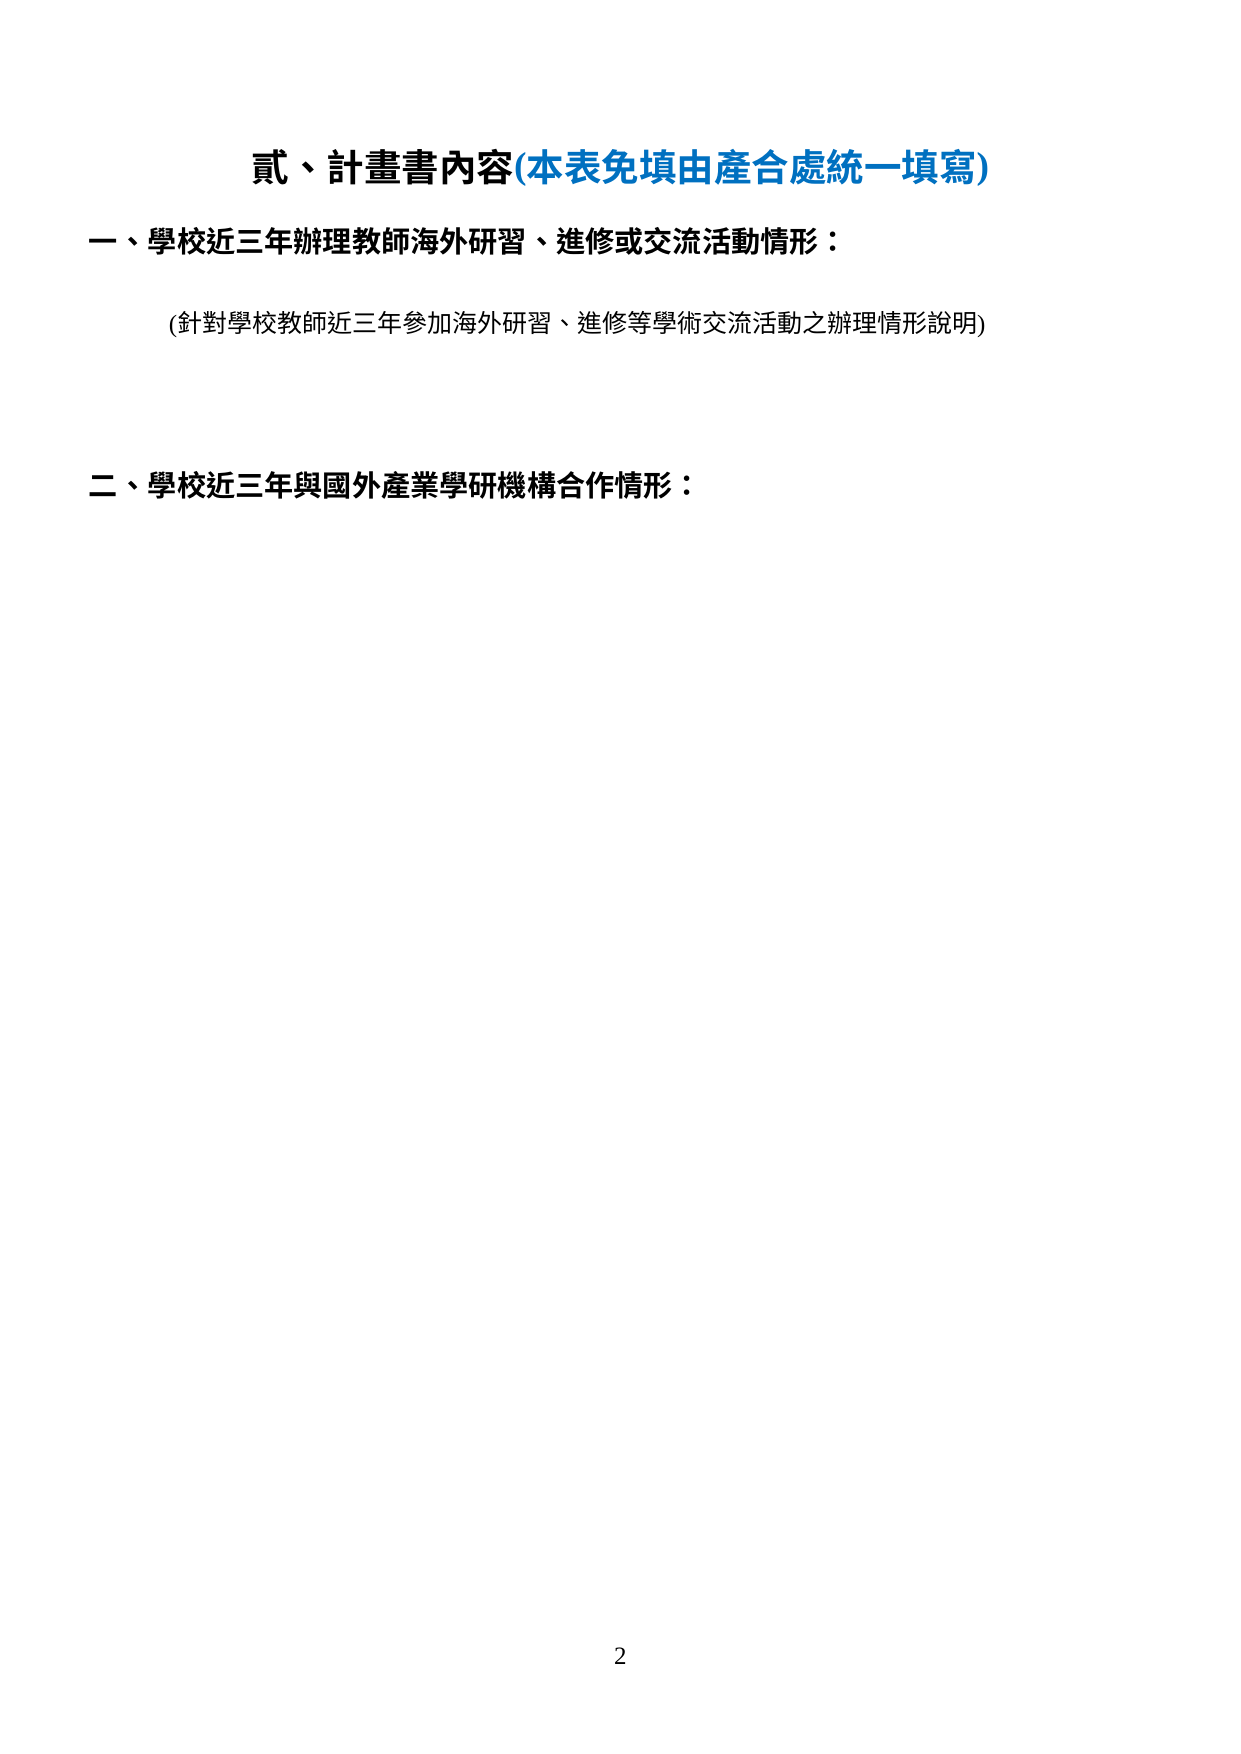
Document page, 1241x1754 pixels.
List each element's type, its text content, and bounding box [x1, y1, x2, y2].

list 學校近三年與國外產業學研機構合作情形： [89, 446, 1152, 521]
list 學校近三年辦理教師海外研習、進修或交流活動情形： [89, 202, 1152, 277]
text 貳、計畫書內容(本表免填由產合處統一填寫) [89, 127, 1152, 202]
list (針對學校教師近三年參加海外研習、進修等學術交流活動之辦理情形說明) [133, 296, 1152, 334]
